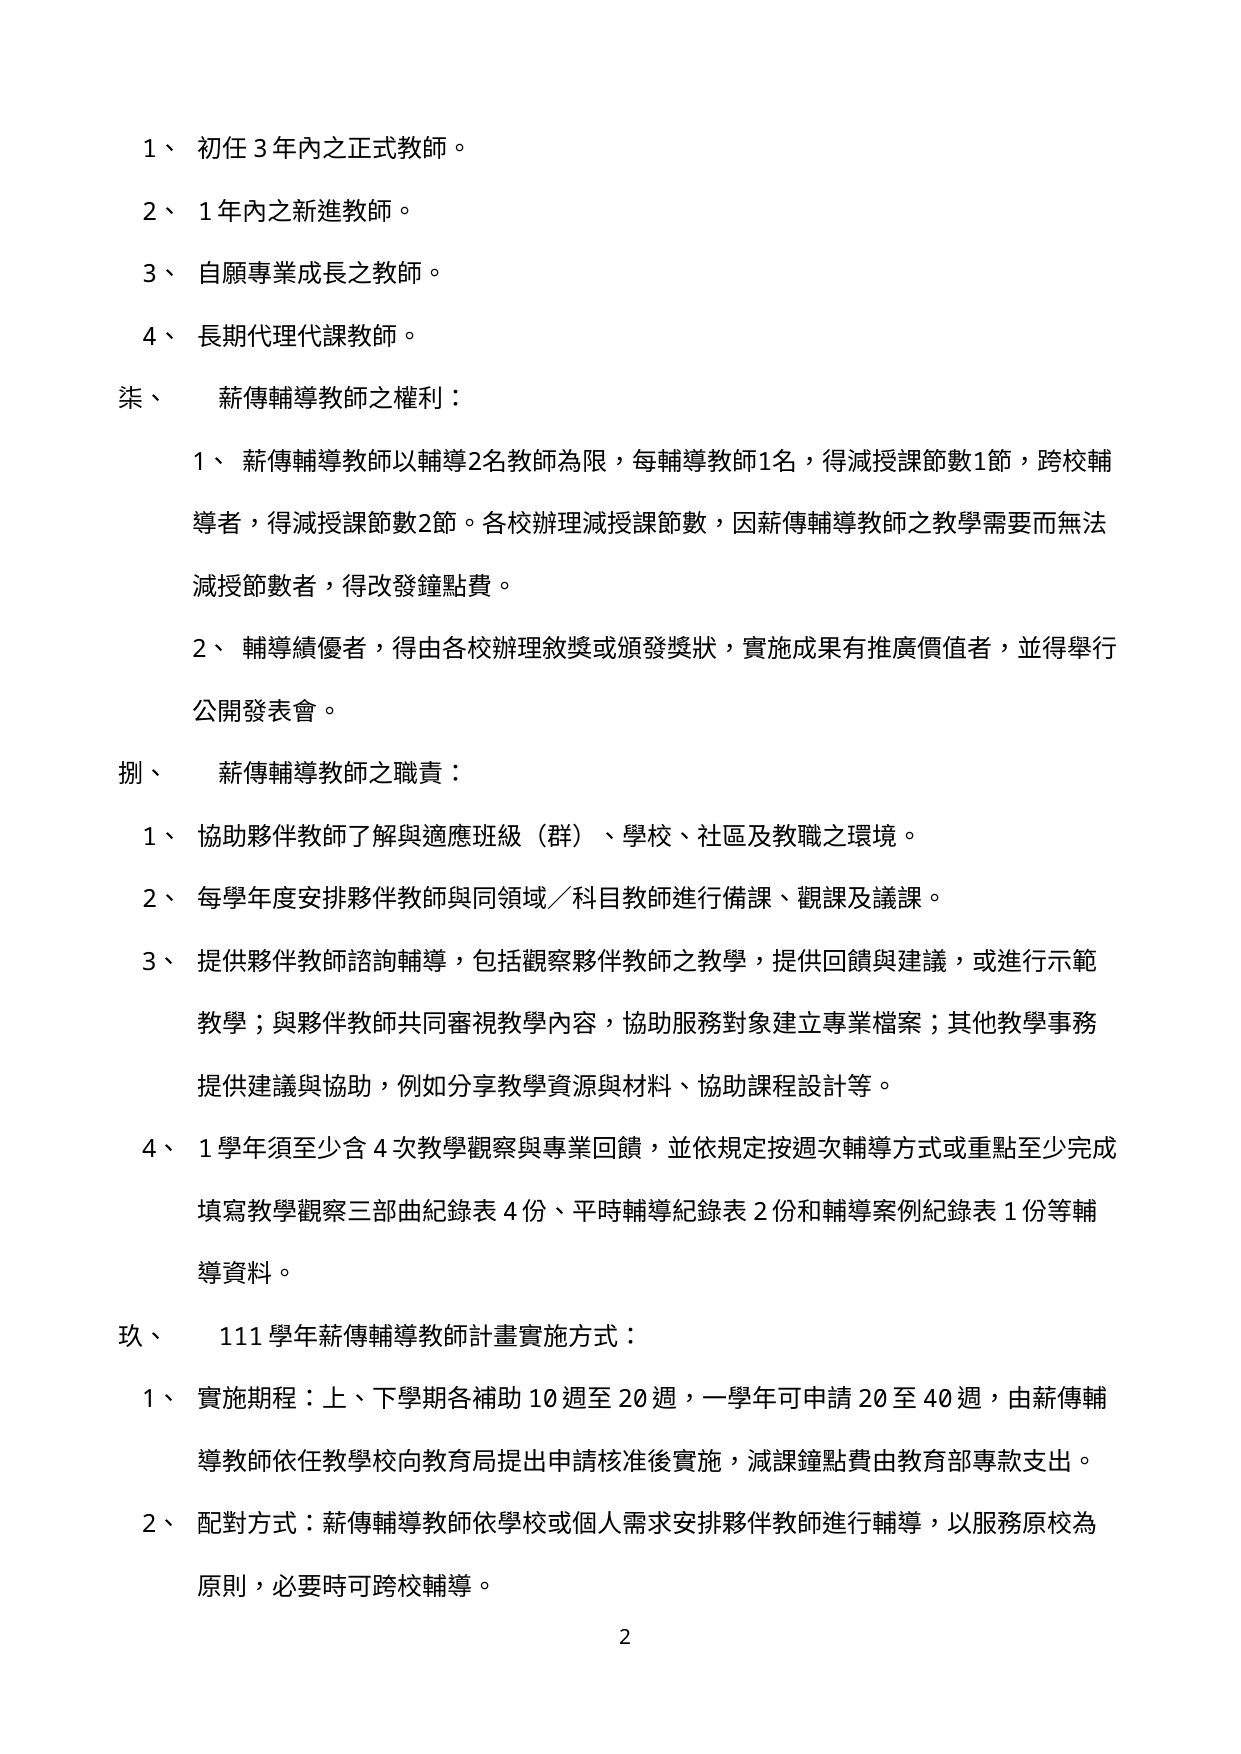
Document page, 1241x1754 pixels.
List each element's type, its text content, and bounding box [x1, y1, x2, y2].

list 輔導績優者，得由各校辦理敘獎或頒發獎狀，實施成果有推廣價值者，並得舉行公開發表會。 [192, 605, 1122, 730]
list 配對方式：薪傳輔導教師依學校或個人需求安排夥伴教師進行輔導，以服務原校為原則，必要時可跨校輔導。 [142, 1480, 1122, 1605]
list 薪傳輔導教師以輔導2名教師為限，每輔導教師1名，得減授課節數1節，跨校輔導者，得減授課節數2節。各校辦理減授課節數，因薪傳輔導教師之教學需要而無法減授節數者，得改發鐘點費。 [192, 418, 1122, 605]
list 薪傳輔導教師之職責： [118, 730, 1122, 793]
list 協助夥伴教師了解與適應班級（群）、學校、社區及教職之環境。 [142, 793, 1122, 855]
list 1年內之新進教師。 [142, 168, 1122, 230]
list 薪傳輔導教師之權利： [118, 355, 1122, 418]
list 自願專業成長之教師。 [142, 230, 1122, 293]
list 長期代理代課教師。 [142, 293, 1122, 355]
list 初任3年內之正式教師。 [142, 105, 1122, 168]
list 111學年薪傳輔導教師計畫實施方式： [118, 1293, 1122, 1355]
list 提供夥伴教師諮詢輔導，包括觀察夥伴教師之教學，提供回饋與建議，或進行示範教學；與夥伴教師共同審視教學內容，協助服務對象建立專業檔案；其他教學事務提供建議與協助，例如分享教學資源與材料、協助課程設計等。 [142, 918, 1122, 1105]
list 1學年須至少含4次教學觀察與專業回饋，並依規定按週次輔導方式或重點至少完成填寫教學觀察三部曲紀錄表4份、平時輔導紀錄表2份和輔導案例紀錄表1份等輔導資料。 [142, 1105, 1122, 1293]
list 實施期程：上、下學期各補助10週至20週，一學年可申請20至40週，由薪傳輔導教師依任教學校向教育局提出申請核准後實施，減課鐘點費由教育部專款支出。 [142, 1355, 1122, 1480]
list 每學年度安排夥伴教師與同領域／科目教師進行備課、觀課及議課。 [142, 855, 1122, 918]
